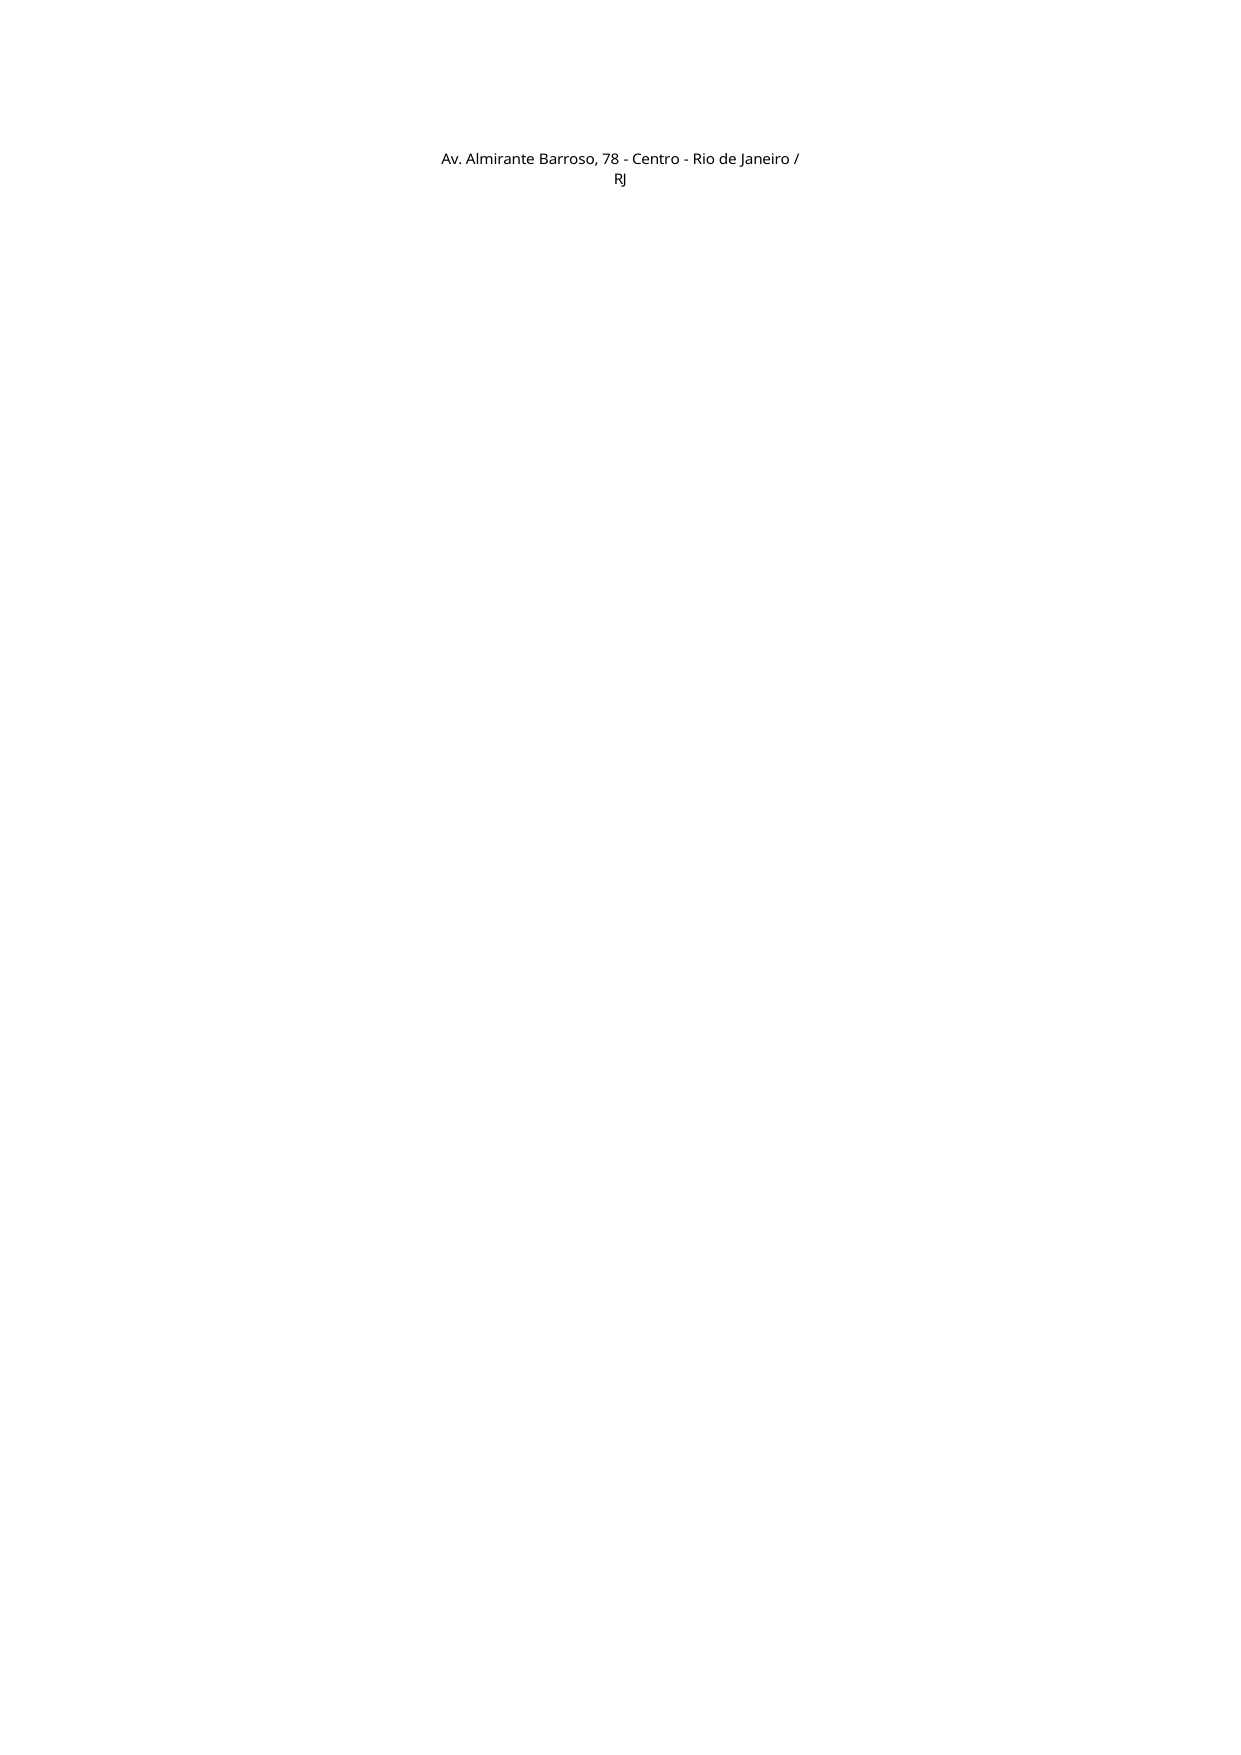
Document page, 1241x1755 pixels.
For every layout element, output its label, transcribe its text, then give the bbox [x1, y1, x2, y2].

text Av. Almirante Barroso, 78 - Centro - Rio de Janeiro / RJ [435, 148, 805, 188]
